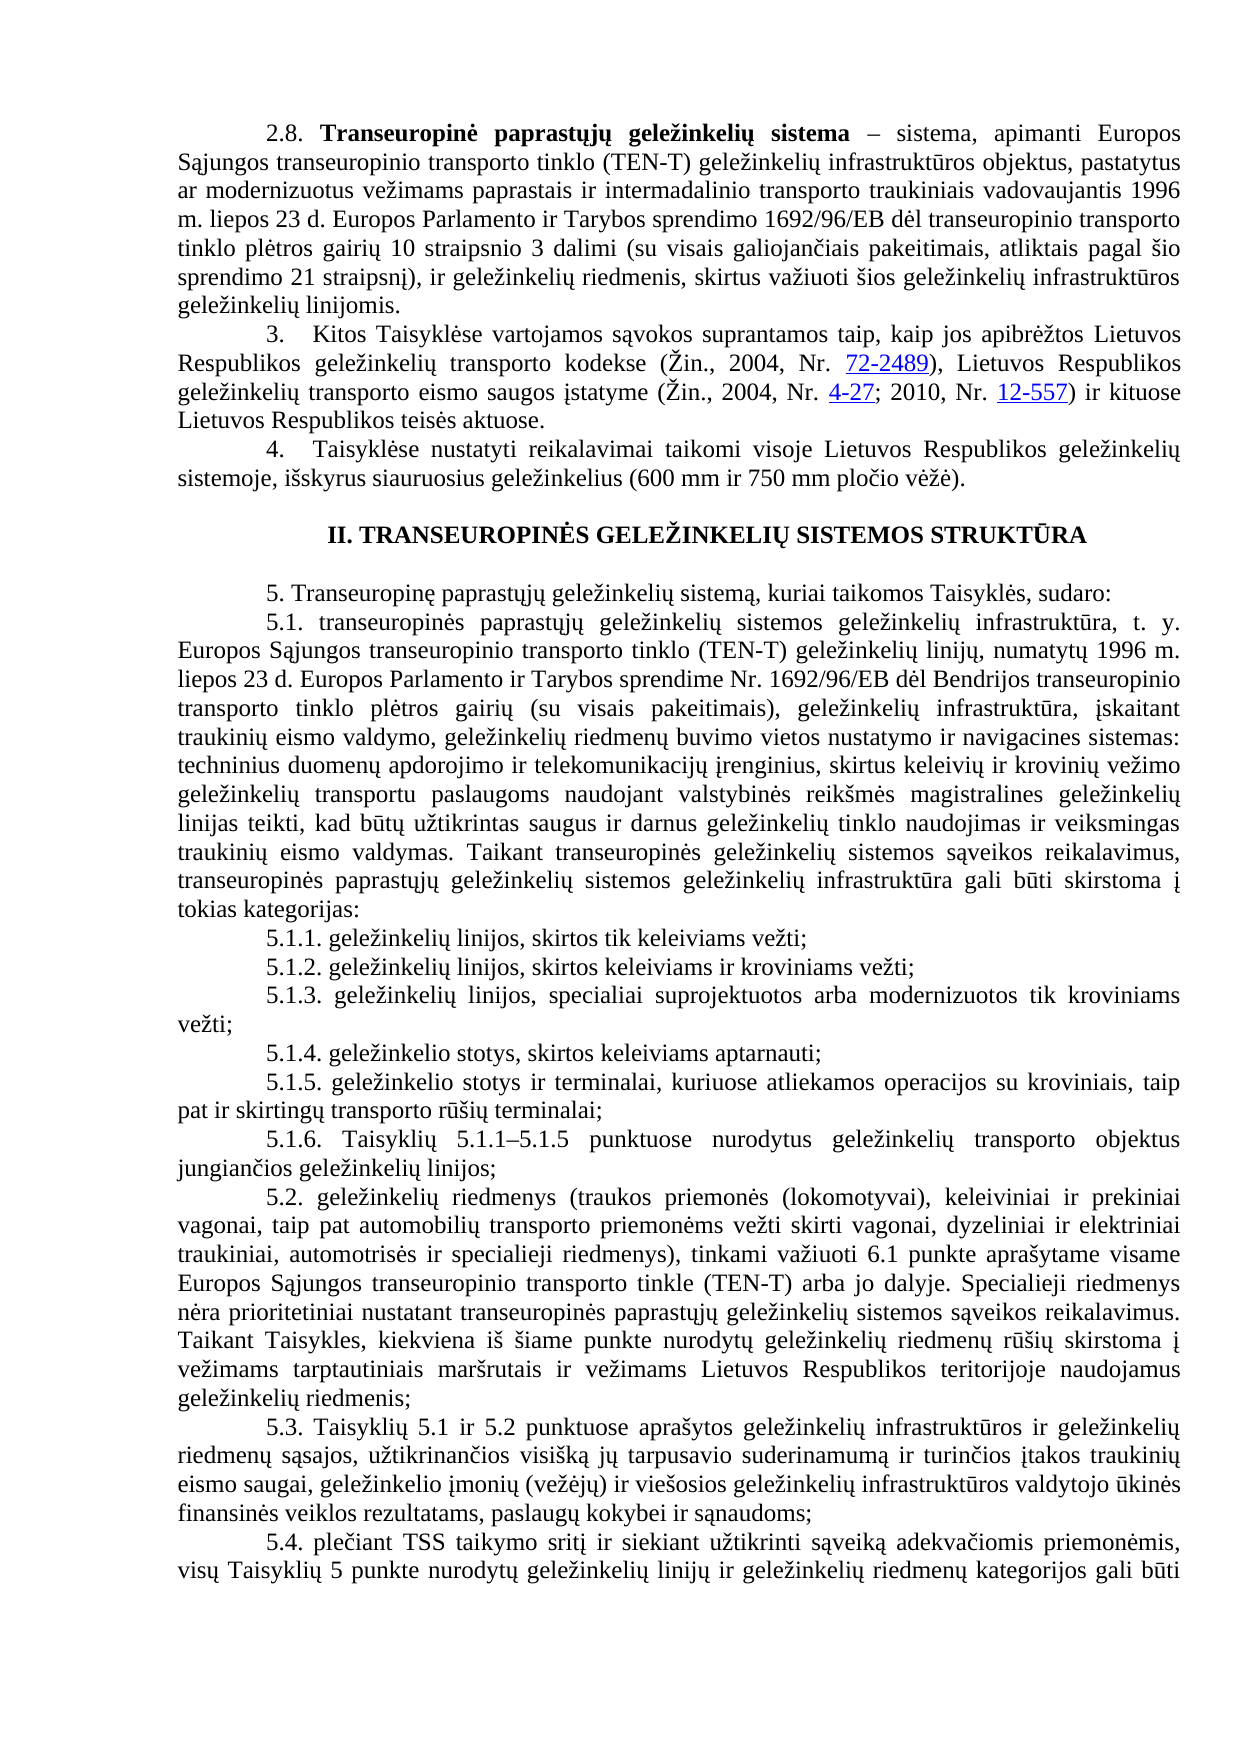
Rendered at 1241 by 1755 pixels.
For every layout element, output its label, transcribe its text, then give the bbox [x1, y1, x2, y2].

text 5. Transeuropinę paprastųjų geležinkelių sistemą, kuriai taikomos Taisyklės, sudaro: [177, 578, 1181, 607]
text 5.1.3. geležinkelių linijos, specialiai suprojektuotos arba modernizuotos tik kroviniams vežti; [177, 981, 1181, 1038]
text 5.1.1. geležinkelių linijos, skirtos tik keleiviams vežti; [177, 923, 1181, 952]
text 5.3. Taisyklių 5.1 ir 5.2 punktuose aprašytos geležinkelių infrastruktūros ir geležinkelių riedmenų sąsajos, užtikrinančios visišką jų tarpusavio suderinamumą ir turinčios įtakos traukinių eismo saugai, geležinkelio įmonių (vežėjų) ir viešosios geležinkelių infrastruktūros valdytojo ūkinės finansinės veiklos rezultatams, paslaugų kokybei ir sąnaudoms; [177, 1412, 1181, 1527]
text II. TRANSEUROPINĖS GELEŽINKELIŲ SISTEMOS STRUKTŪRA [233, 521, 1181, 549]
text 5.1.4. geležinkelio stotys, skirtos keleiviams aptarnauti; [177, 1038, 1181, 1067]
text 3. Kitos Taisyklėse vartojamos sąvokos suprantamos taip, kaip jos apibrėžtos Lietuvos Respublikos geležinkelių transporto kodekse (Žin., 2004, Nr. 72-2489), Lietuvos Respublikos geležinkelių transporto eismo saugos įstatyme (Žin., 2004, Nr. 4-27; 2010, Nr. 12-557) ir kituose Lietuvos Respublikos teisės aktuose. [177, 319, 1181, 434]
text 5.4. plečiant TSS taikymo sritį ir siekiant užtikrinti sąveiką adekvačiomis priemonėmis, visų Taisyklių 5 punkte nurodytų geležinkelių linijų ir geležinkelių riedmenų kategorijos gali būti [177, 1527, 1181, 1584]
text 5.1.5. geležinkelio stotys ir terminalai, kuriuose atliekamos operacijos su kroviniais, taip pat ir skirtingų transporto rūšių terminalai; [177, 1067, 1181, 1124]
text 5.2. geležinkelių riedmenys (traukos priemonės (lokomotyvai), keleiviniai ir prekiniai vagonai, taip pat automobilių transporto priemonėms vežti skirti vagonai, dyzeliniai ir elektriniai traukiniai, automotrisės ir specialieji riedmenys), tinkami važiuoti 6.1 punkte aprašytame visame Europos Sąjungos transeuropinio transporto tinkle (TEN-T) arba jo dalyje. Specialieji riedmenys nėra prioritetiniai nustatant transeuropinės paprastųjų geležinkelių sistemos sąveikos reikalavimus. Taikant Taisykles, kiekviena iš šiame punkte nurodytų geležinkelių riedmenų rūšių skirstoma į vežimams tarptautiniais maršrutais ir vežimams Lietuvos Respublikos teritorijoje naudojamus geležinkelių riedmenis; [177, 1182, 1181, 1412]
text 2.8. Transeuropinė paprastųjų geležinkelių sistema – sistema, apimanti Europos Sąjungos transeuropinio transporto tinklo (TEN-T) geležinkelių infrastruktūros objektus, pastatytus ar modernizuotus vežimams paprastais ir intermadalinio transporto traukiniais vadovaujantis 1996 m. liepos 23 d. Europos Parlamento ir Tarybos sprendimo 1692/96/EB dėl transeuropinio transporto tinklo plėtros gairių 10 straipsnio 3 dalimi (su visais galiojančiais pakeitimais, atliktais pagal šio sprendimo 21 straipsnį), ir geležinkelių riedmenis, skirtus važiuoti šios geležinkelių infrastruktūros geležinkelių linijomis. [177, 118, 1181, 319]
text 5.1.6. Taisyklių 5.1.1–5.1.5 punktuose nurodytus geležinkelių transporto objektus jungiančios geležinkelių linijos; [177, 1124, 1181, 1182]
text 5.1.2. geležinkelių linijos, skirtos keleiviams ir kroviniams vežti; [177, 952, 1181, 981]
text 4. Taisyklėse nustatyti reikalavimai taikomi visoje Lietuvos Respublikos geležinkelių sistemoje, išskyrus siauruosius geležinkelius (600 mm ir 750 mm pločio vėžė). [177, 434, 1181, 492]
text 5.1. transeuropinės paprastųjų geležinkelių sistemos geležinkelių infrastruktūra, t. y. Europos Sąjungos transeuropinio transporto tinklo (TEN-T) geležinkelių linijų, numatytų 1996 m. liepos 23 d. Europos Parlamento ir Tarybos sprendime Nr. 1692/96/EB dėl Bendrijos transeuropinio transporto tinklo plėtros gairių (su visais pakeitimais), geležinkelių infrastruktūra, įskaitant traukinių eismo valdymo, geležinkelių riedmenų buvimo vietos nustatymo ir navigacines sistemas: techninius duomenų apdorojimo ir telekomunikacijų įrenginius, skirtus keleivių ir krovinių vežimo geležinkelių transportu paslaugoms naudojant valstybinės reikšmės magistralines geležinkelių linijas teikti, kad būtų užtikrintas saugus ir darnus geležinkelių tinklo naudojimas ir veiksmingas traukinių eismo valdymas. Taikant transeuropinės geležinkelių sistemos sąveikos reikalavimus, transeuropinės paprastųjų geležinkelių sistemos geležinkelių infrastruktūra gali būti skirstoma į tokias kategorijas: [177, 607, 1181, 923]
